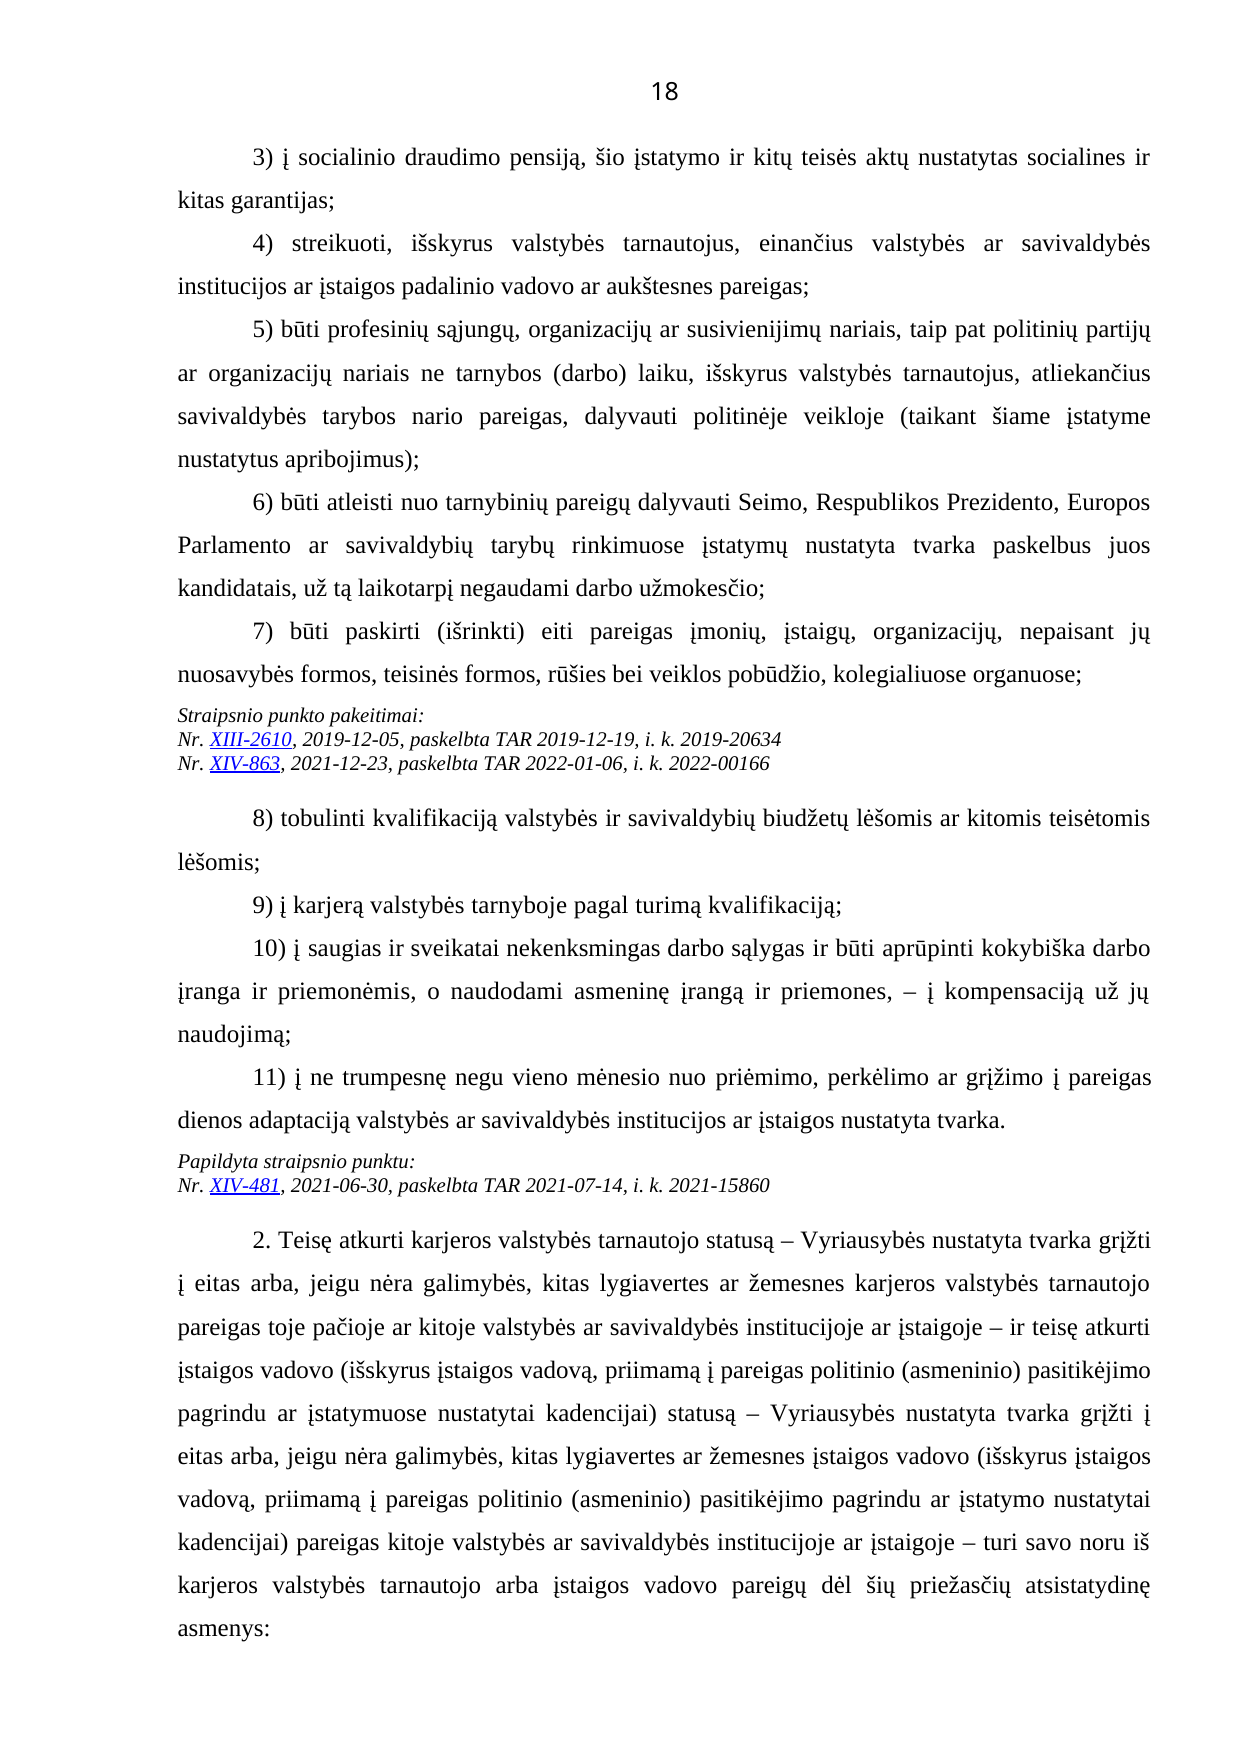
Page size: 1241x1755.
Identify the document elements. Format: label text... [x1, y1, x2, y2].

text 9) į karjerą valstybės tarnyboje pagal turimą kvalifikaciją; [177, 890, 1152, 918]
text 11) į ne trumpesnę negu vieno mėnesio nuo priėmimo, perkėlimo ar grįžimo į pareigas dienos adaptaciją valstybės ar savivaldybės institucijos ar įstaigos nustatyta tvarka. [177, 1062, 1152, 1134]
text Nr. XIV-863, 2021-12-23, paskelbta TAR 2022-01-06, i. k. 2022-00166 [177, 751, 1152, 775]
text Straipsnio punkto pakeitimai: [177, 703, 1152, 727]
text 2. Teisę atkurti karjeros valstybės tarnautojo statusą – Vyriausybės nustatyta tvarka grįžti į eitas arba, jeigu nėra galimybės, kitas lygiavertes ar žemesnes karjeros valstybės tarnautojo pareigas toje pačioje ar kitoje valstybės ar savivaldybės institucijoje ar įstaigoje – ir teisę atkurti įstaigos vadovo (išskyrus įstaigos vadovą, priimamą į pareigas politinio (asmeninio) pasitikėjimo pagrindu ar įstatymuose nustatytai kadencijai) statusą – Vyriausybės nustatyta tvarka grįžti į eitas arba, jeigu nėra galimybės, kitas lygiavertes ar žemesnes įstaigos vadovo (išskyrus įstaigos vadovą, priimamą į pareigas politinio (asmeninio) pasitikėjimo pagrindu ar įstatymo nustatytai kadencijai) pareigas kitoje valstybės ar savivaldybės institucijoje ar įstaigoje – turi savo noru iš karjeros valstybės tarnautojo arba įstaigos vadovo pareigų dėl šių priežasčių atsistatydinę asmenys: [177, 1225, 1152, 1642]
text 6) būti atleisti nuo tarnybinių pareigų dalyvauti Seimo, Respublikos Prezidento, Europos Parlamento ar savivaldybių tarybų rinkimuose įstatymų nustatyta tvarka paskelbus juos kandidatais, už tą laikotarpį negaudami darbo užmokesčio; [177, 487, 1152, 602]
text 4) streikuoti, išskyrus valstybės tarnautojus, einančius valstybės ar savivaldybės institucijos ar įstaigos padalinio vadovo ar aukštesnes pareigas; [177, 228, 1152, 300]
text 7) būti paskirti (išrinkti) eiti pareigas įmonių, įstaigų, organizacijų, nepaisant jų nuosavybės formos, teisinės formos, rūšies bei veiklos pobūdžio, kolegialiuose organuose; [177, 616, 1152, 688]
text 5) būti profesinių sąjungų, organizacijų ar susivienijimų nariais, taip pat politinių partijų ar organizacijų nariais ne tarnybos (darbo) laiku, išskyrus valstybės tarnautojus, atliekančius savivaldybės tarybos nario pareigas, dalyvauti politinėje veikloje (taikant šiame įstatyme nustatytus apribojimus); [177, 314, 1152, 473]
text 8) tobulinti kvalifikaciją valstybės ir savivaldybių biudžetų lėšomis ar kitomis teisėtomis lėšomis; [177, 803, 1152, 875]
text 3) į socialinio draudimo pensiją, šio įstatymo ir kitų teisės aktų nustatytas socialines ir kitas garantijas; [177, 142, 1152, 214]
text 10) į saugias ir sveikatai nekenksmingas darbo sąlygas ir būti aprūpinti kokybiška darbo įranga ir priemonėmis, o naudodami asmeninę įrangą ir priemones, – į kompensaciją už jų naudojimą; [177, 933, 1152, 1048]
text Nr. XIII-2610, 2019-12-05, paskelbta TAR 2019-12-19, i. k. 2019-20634 [177, 727, 1152, 751]
text Nr. XIV-481, 2021-06-30, paskelbta TAR 2021-07-14, i. k. 2021-15860 [177, 1173, 1152, 1197]
text Papildyta straipsnio punktu: [177, 1148, 1152, 1173]
